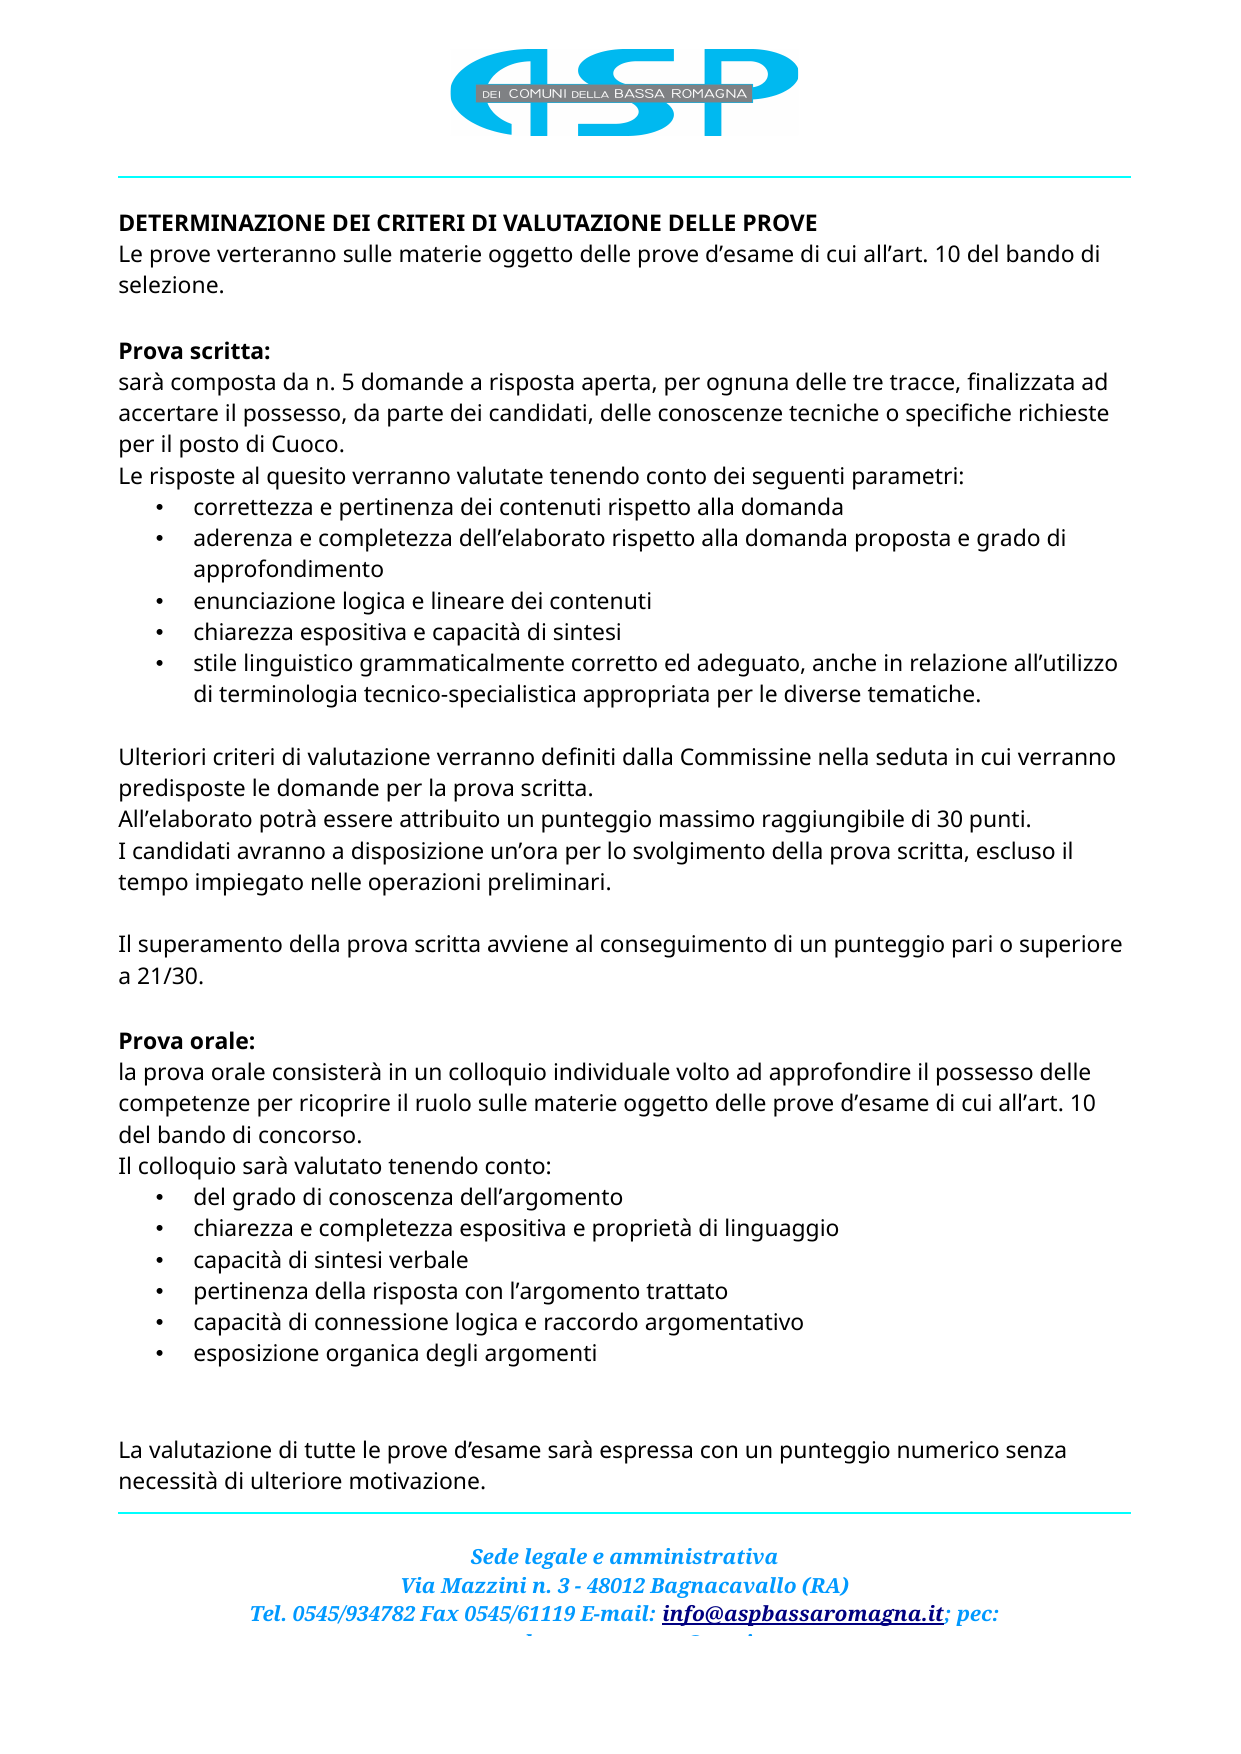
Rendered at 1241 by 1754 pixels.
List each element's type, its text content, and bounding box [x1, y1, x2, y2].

text DETERMINAZIONE DEI CRITERI DI VALUTAZIONE DELLE PROVE [118, 207, 1131, 238]
list del grado di conoscenza dell’argomento [156, 1181, 1131, 1212]
list chiarezza e completezza espositiva e proprietà di linguaggio [156, 1212, 1131, 1244]
list aderenza e completezza dell’elaborato rispetto alla domanda proposta e grado di approfondimento [156, 522, 1131, 584]
text Ulteriori criteri di valutazione verranno definiti dalla Commissine nella seduta in cui verranno predisposte le domande per la prova scritta. [118, 741, 1131, 803]
list enunciazione logica e lineare dei contenuti [156, 584, 1131, 616]
list chiarezza espositiva e capacità di sintesi [156, 616, 1131, 647]
list correttezza e pertinenza dei contenuti rispetto alla domanda [156, 491, 1131, 522]
text sarà composta da n. 5 domande a risposta aperta, per ognuna delle tre tracce, finalizzata ad accertare il possesso, da parte dei candidati, delle conoscenze tecniche o specifiche richieste per il posto di Cuoco. [118, 366, 1131, 459]
text La valutazione di tutte le prove d’esame sarà espressa con un punteggio numerico senza necessità di ulteriore motivazione. [118, 1434, 1131, 1496]
text Le prove verteranno sulle materie oggetto delle prove d’esame di cui all’art. 10 del bando di selezione. [118, 238, 1131, 301]
list capacità di connessione logica e raccordo argomentativo [156, 1306, 1131, 1337]
text Prova scritta: [118, 334, 1131, 366]
text All’elaborato potrà essere attribuito un punteggio massimo raggiungibile di 30 punti. [118, 803, 1131, 834]
list pertinenza della risposta con l’argomento trattato [156, 1275, 1131, 1306]
text Le risposte al quesito verranno valutate tenendo conto dei seguenti parametri: [118, 459, 1131, 491]
list esposizione organica degli argomenti [156, 1337, 1131, 1369]
text Prova orale: [118, 1025, 1131, 1056]
list stile linguistico grammaticalmente corretto ed adeguato, anche in relazione all’utilizzo di terminologia tecnico-specialistica appropriata per le diverse tematiche. [156, 647, 1131, 709]
text I candidati avranno a disposizione un’ora per lo svolgimento della prova scritta, escluso il tempo impiegato nelle operazioni preliminari. [118, 834, 1131, 897]
text Il colloquio sarà valutato tenendo conto: [118, 1150, 1131, 1181]
text Il superamento della prova scritta avviene al conseguimento di un punteggio pari o superiore a 21/30. [118, 928, 1131, 991]
text la prova orale consisterà in un colloquio individuale volto ad approfondire il possesso delle competenze per ricoprire il ruolo sulle materie oggetto delle prove d’esame di cui all’art. 10 del bando di concorso. [118, 1056, 1131, 1150]
list capacità di sintesi verbale [156, 1244, 1131, 1275]
